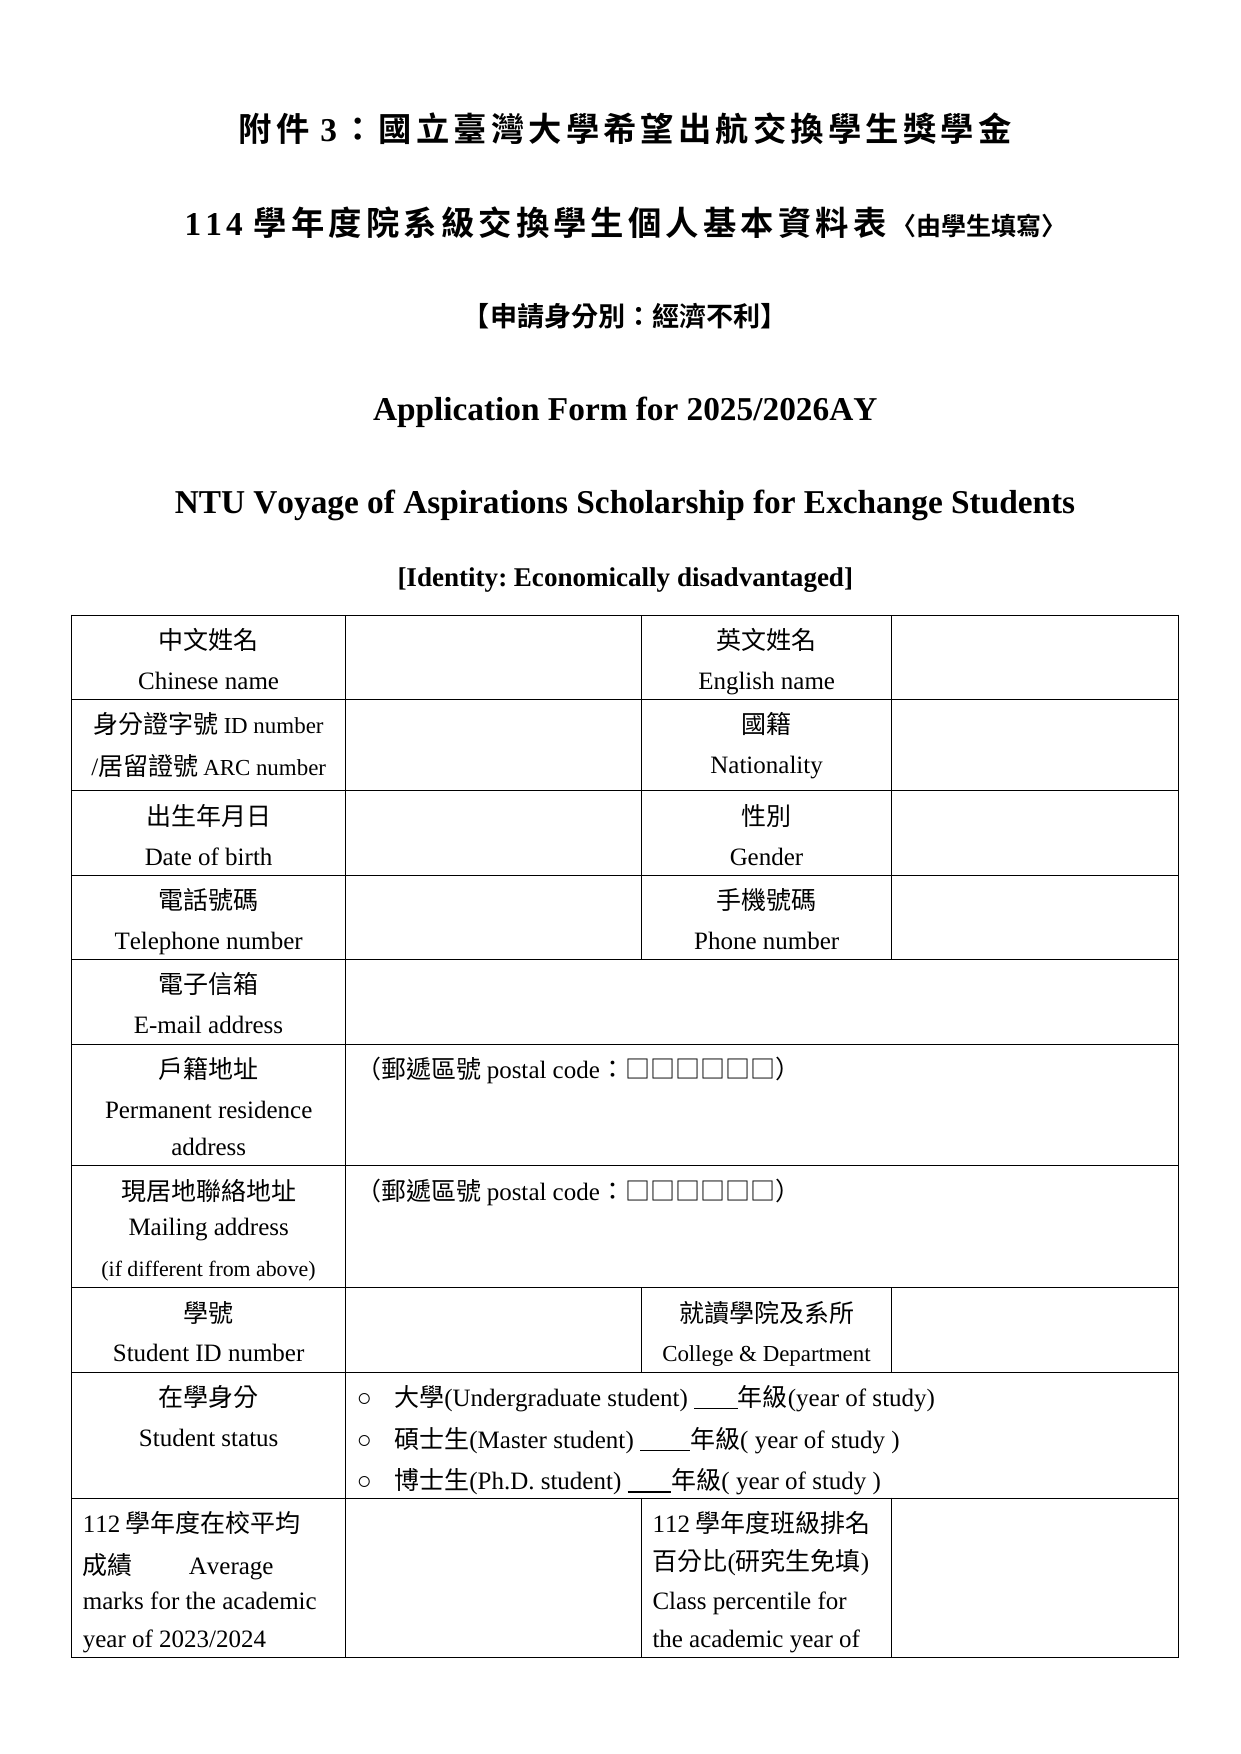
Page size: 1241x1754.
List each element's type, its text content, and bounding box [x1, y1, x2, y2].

table_cell （郵遞區號postal code：□□□□□□） [346, 1045, 1178, 1165]
text 114學年度院系級交換學生個人基本資料表〈由學生填寫〉 [138, 183, 1113, 258]
table_cell [346, 876, 641, 959]
table_cell 就讀學院及系所 College & Department [642, 1288, 891, 1372]
table_cell [892, 876, 1178, 959]
table_cell 電子信箱 E-mail address [72, 960, 345, 1043]
table_cell [346, 960, 1178, 1043]
table_cell [346, 700, 641, 790]
table_cell [892, 791, 1178, 875]
text Application Form for 2025/2026AY [138, 371, 1113, 446]
table_cell 身分證字號ID number /居留證號ARC number [72, 700, 345, 790]
table_cell [346, 1288, 641, 1372]
table_cell 手機號碼 Phone number [642, 876, 891, 959]
table_cell [346, 791, 641, 875]
table_header 中文姓名 Chinese name [72, 616, 345, 699]
text 附件3：國立臺灣大學希望出航交換學生獎學金 [138, 89, 1113, 164]
table_cell （郵遞區號postal code：□□□□□□） [346, 1166, 1178, 1287]
table_cell [892, 1288, 1178, 1372]
table_header [892, 616, 1178, 699]
text 【申請身分別：經濟不利】 [138, 277, 1113, 352]
table_cell 電話號碼 Telephone number [72, 876, 345, 959]
table_cell 學號 Student ID number [72, 1288, 345, 1372]
table_cell 出生年月日 Date of birth [72, 791, 345, 875]
table_cell 戶籍地址 Permanent residence address [72, 1045, 345, 1165]
table_cell 112學年度班級排名百分比(研究生免填) Class percentile for the academic year of [642, 1499, 891, 1657]
table_header 英文姓名 English name [642, 616, 891, 699]
table_cell 112學年度在校平均 成績 Average marks for the academic year of 2023/2024 [72, 1499, 345, 1657]
table_cell 在學身分 Student status [72, 1373, 345, 1498]
table_cell [346, 1499, 641, 1657]
text [Identity: Economically disadvantaged] [138, 558, 1113, 596]
table_cell 現居地聯絡地址Mailing address (if different from above) [72, 1166, 345, 1287]
table_header [346, 616, 641, 699]
table_cell 大學(Undergraduate student) 年級(year of study) 碩士生(Master student) 年級( year of study ) 博士生(Ph.D. student) 年級( year of study ) [346, 1373, 1178, 1498]
table_cell 性別 Gender [642, 791, 891, 875]
table_cell [892, 1499, 1178, 1657]
table_cell [892, 700, 1178, 790]
text NTU Voyage of Aspirations Scholarship for Exchange Students [138, 464, 1113, 539]
table_cell 國籍 Nationality [642, 700, 891, 790]
